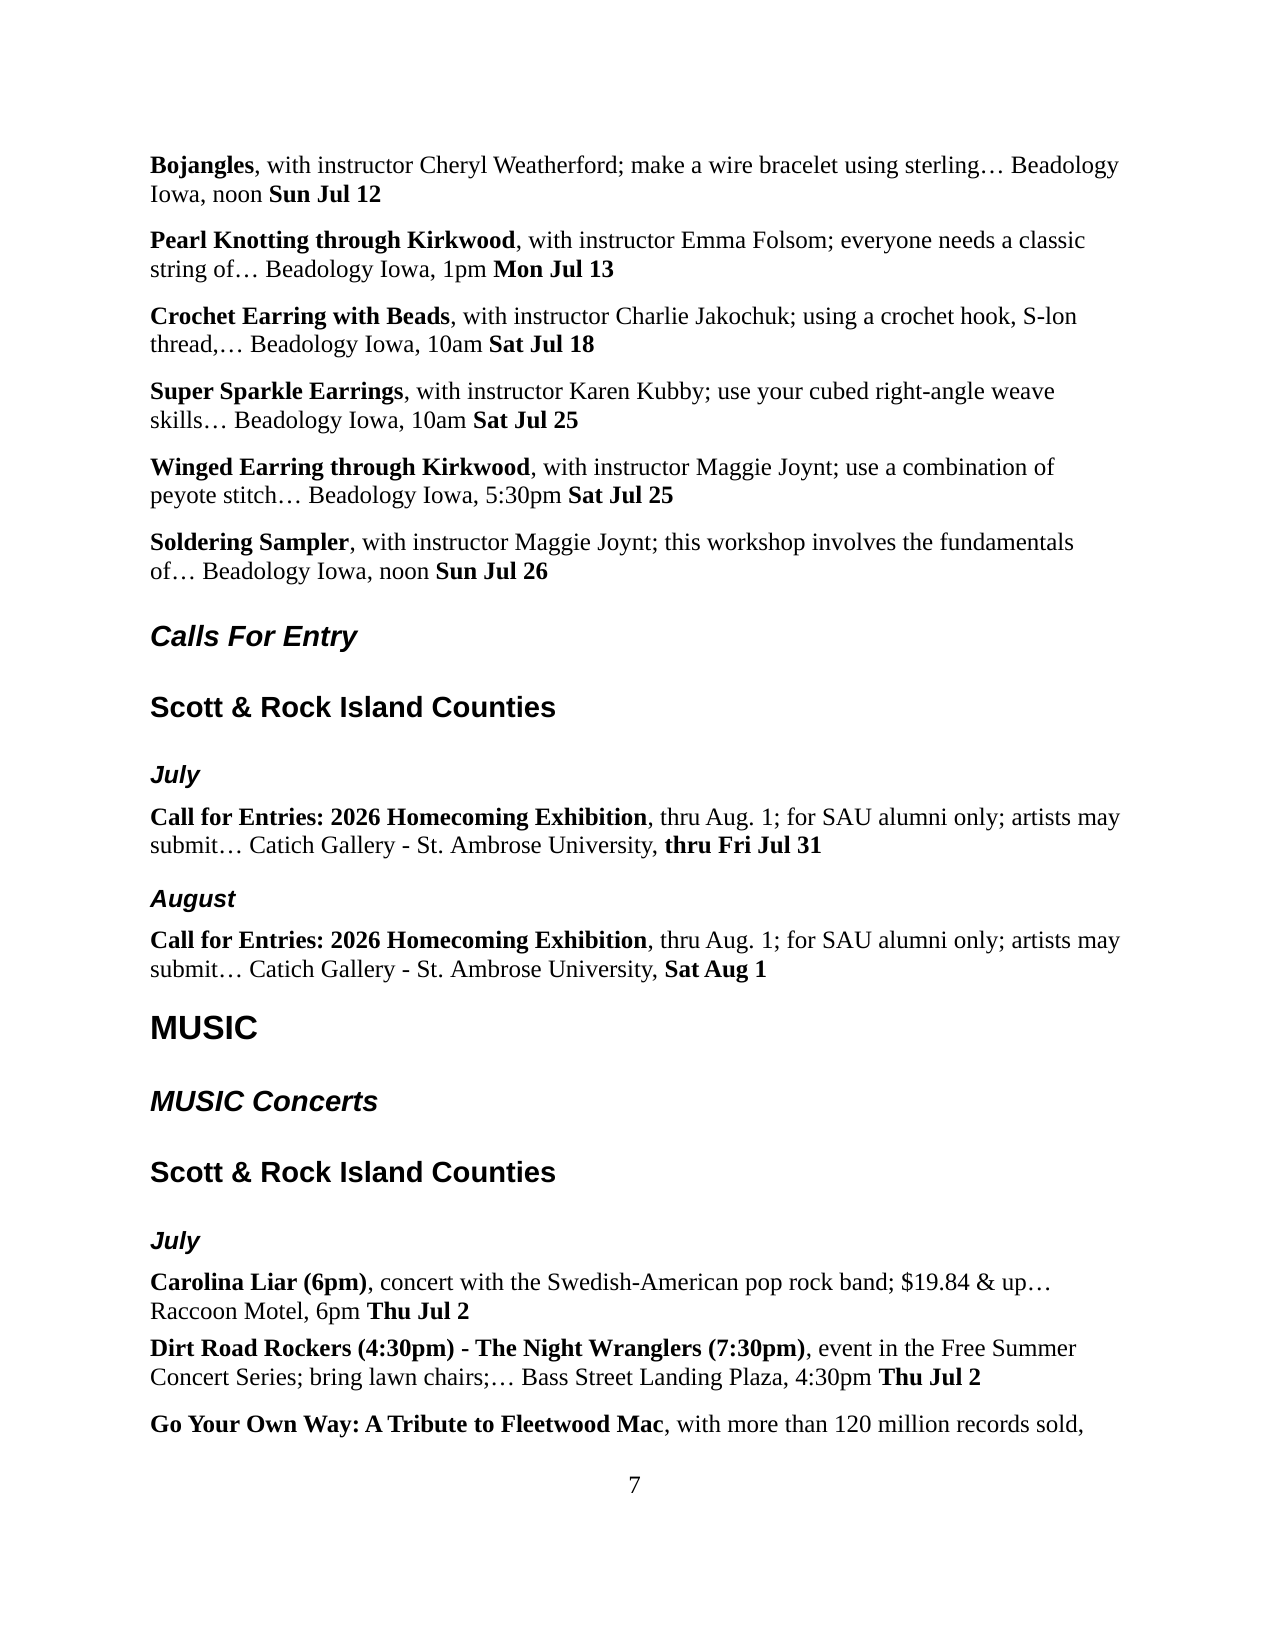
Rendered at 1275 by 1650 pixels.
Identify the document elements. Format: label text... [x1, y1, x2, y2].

text Go Your Own Way: A Tribute to Fleetwood Mac, with more than 120 million records sold, [150, 1409, 1125, 1438]
text Pearl Knotting through Kirkwood, with instructor Emma Folsom; everyone needs a classic string of… Beadology Iowa, 1pm Mon Jul 13 [150, 225, 1125, 283]
subtitle Scott & Rock Island Counties [150, 1155, 1125, 1188]
text Soldering Sampler, with instructor Maggie Joynt; this workshop involves the fundamentals of… Beadology Iowa, noon Sun Jul 26 [150, 527, 1125, 584]
text Carolina Liar (6pm), concert with the Swedish-American pop rock band; $19.84 & up… Raccoon Motel, 6pm Thu Jul 2 [150, 1267, 1125, 1324]
text Dirt Road Rockers (4:30pm) - The Night Wranglers (7:30pm), event in the Free Summer Concert Series; bring lawn chairs;… Bass Street Landing Plaza, 4:30pm Thu Jul 2 [150, 1333, 1125, 1391]
text Call for Entries: 2026 Homecoming Exhibition, thru Aug. 1; for SAU alumni only; artists may submit… Catich Gallery - St. Ambrose University, thru Fri Jul 31 [150, 802, 1125, 859]
text Crochet Earring with Beads, with instructor Charlie Jakochuk; using a crochet hook, S-lon thread,… Beadology Iowa, 10am Sat Jul 18 [150, 301, 1125, 358]
subtitle August [150, 884, 1125, 913]
subtitle July [150, 1226, 1125, 1254]
text Winged Earring through Kirkwood, with instructor Maggie Joynt; use a combination of peyote stitch… Beadology Iowa, 5:30pm Sat Jul 25 [150, 452, 1125, 509]
text Bojangles, with instructor Cheryl Weatherford; make a wire bracelet using sterling… Beadology Iowa, noon Sun Jul 12 [150, 150, 1125, 207]
subtitle Scott & Rock Island Counties [150, 689, 1125, 723]
text Super Sparkle Earrings, with instructor Karen Kubby; use your cubed right-angle weave skills… Beadology Iowa, 10am Sat Jul 25 [150, 376, 1125, 434]
subtitle MUSIC [150, 1008, 1125, 1046]
text Call for Entries: 2026 Homecoming Exhibition, thru Aug. 1; for SAU alumni only; artists may submit… Catich Gallery - St. Ambrose University, Sat Aug 1 [150, 925, 1125, 983]
subtitle MUSIC Concerts [150, 1084, 1125, 1117]
subtitle July [150, 761, 1125, 789]
subtitle Calls For Entry [150, 618, 1125, 652]
